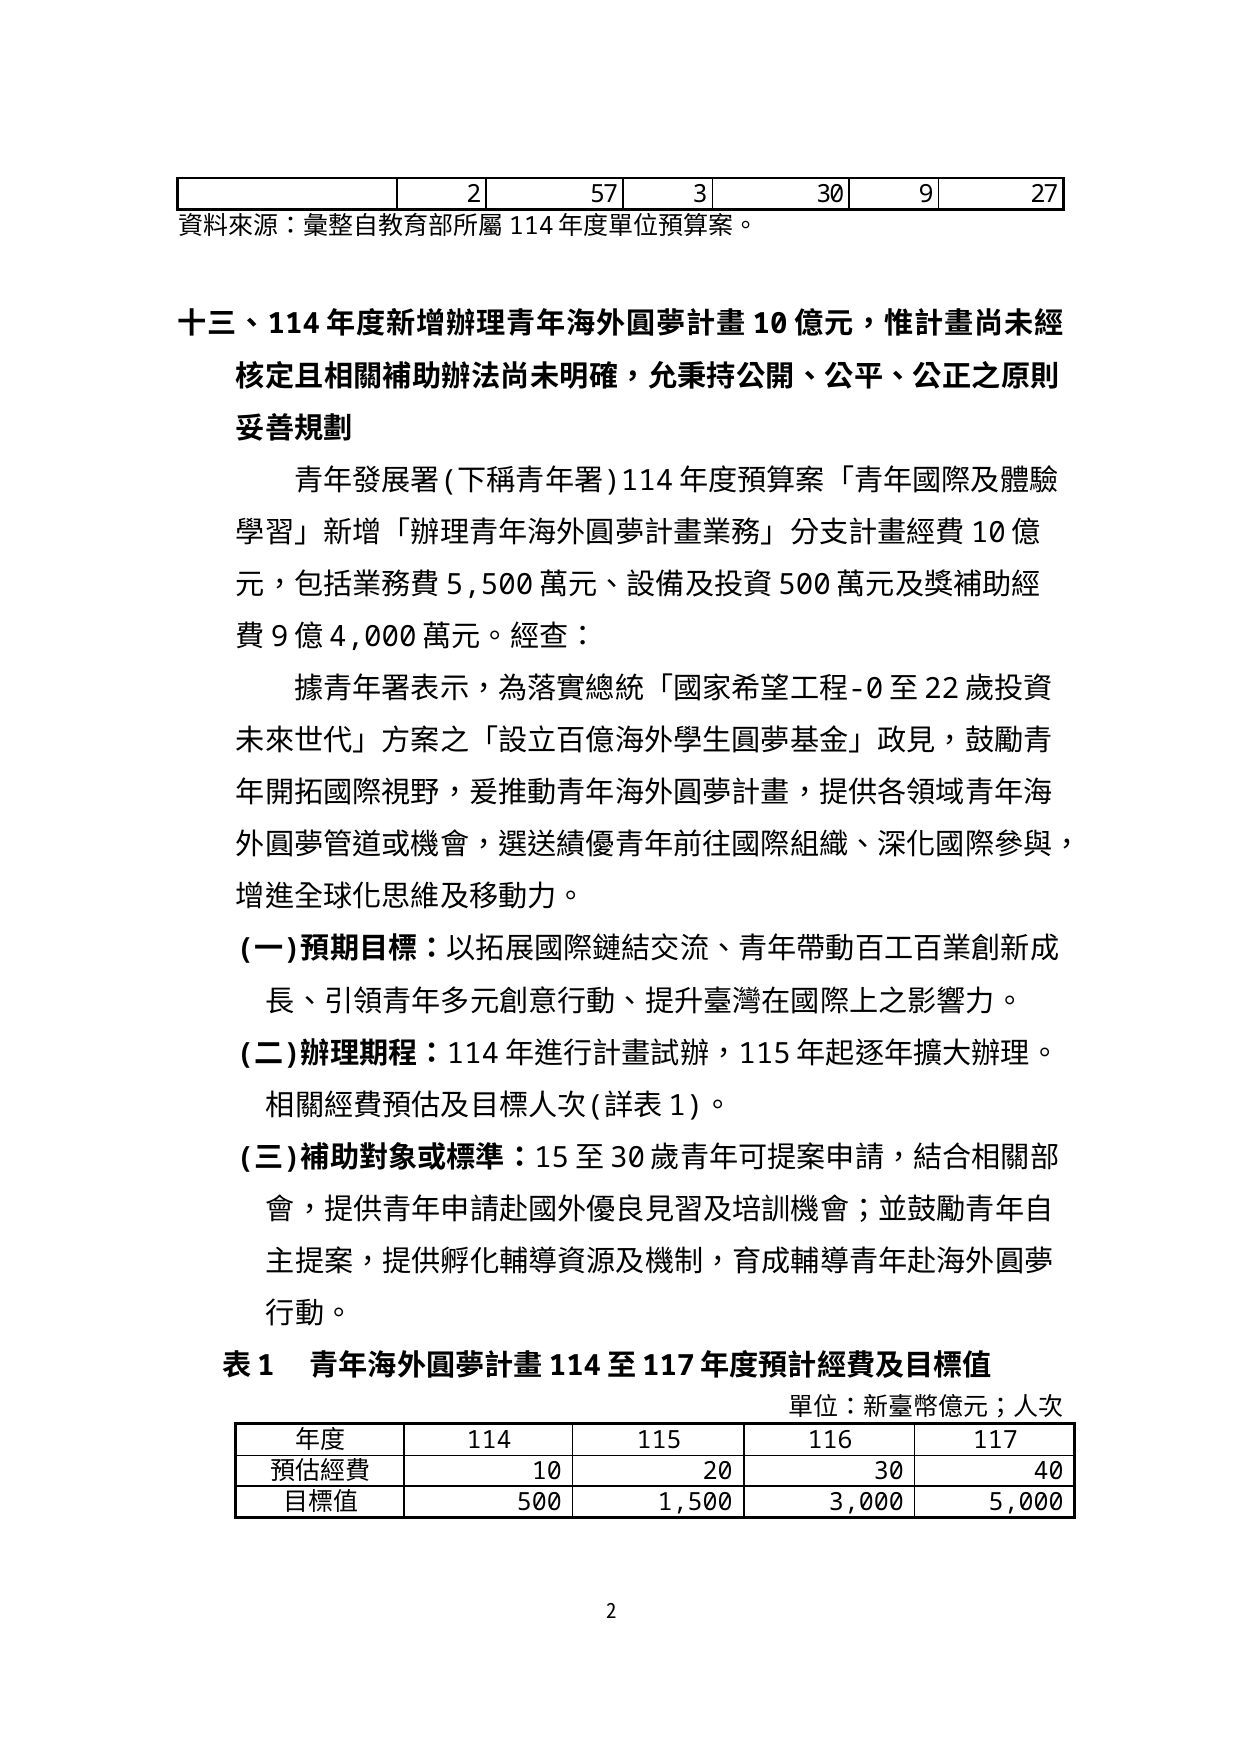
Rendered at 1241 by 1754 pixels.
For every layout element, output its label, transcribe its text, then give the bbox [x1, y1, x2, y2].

table_header 年度 [237, 1425, 403, 1454]
table_cell 500 [405, 1487, 572, 1516]
table_header 114 [405, 1425, 572, 1454]
text 十三、114年度新增辦理青年海外圓夢計畫10億元，惟計畫尚未經核定且相關補助辦法尚未明確，允秉持公開、公平、公正之原則妥善規劃 [177, 292, 1063, 448]
text 單位：新臺幣億元；人次 [222, 1386, 1063, 1422]
table_cell [179, 179, 396, 208]
table_header 116 [745, 1425, 914, 1454]
table_cell 1,500 [573, 1487, 743, 1516]
table_cell 2 [398, 179, 485, 208]
text (一)預期目標：以拓展國際鏈結交流、青年帶動百工百業創新成長、引領青年多元創意行動、提升臺灣在國際上之影響力。 [236, 917, 1063, 1021]
text (三)補助對象或標準：15至30歲青年可提案申請，結合相關部會，提供青年申請赴國外優良見習及培訓機會；並鼓勵青年自主提案，提供孵化輔導資源及機制，育成輔導青年赴海外圓夢行動。 [236, 1126, 1063, 1334]
text (二)辦理期程：114年進行計畫試辦，115年起逐年擴大辦理。相關經費預估及目標人次(詳表1)。 [236, 1021, 1063, 1126]
table_cell 3,000 [745, 1487, 914, 1516]
text 表1 青年海外圓夢計畫114至117年度預計經費及目標值 [222, 1334, 1063, 1386]
table_cell 10 [405, 1456, 572, 1485]
table_header 117 [915, 1425, 1073, 1454]
table_cell 57 [487, 179, 622, 208]
table_cell 9 [850, 179, 938, 208]
table_cell 40 [915, 1456, 1073, 1485]
table_header 115 [573, 1425, 743, 1454]
text 資料來源：彙整自教育部所屬114年度單位預算案。 [177, 211, 1063, 240]
table_cell 27 [939, 179, 1062, 208]
table_cell 30 [713, 179, 848, 208]
table_cell 預估經費 [237, 1456, 403, 1485]
table_cell 20 [573, 1456, 743, 1485]
table_cell 30 [745, 1456, 914, 1485]
table_cell 5,000 [915, 1487, 1073, 1516]
table_cell 3 [624, 179, 712, 208]
text 據青年署表示，為落實總統「國家希望工程-0至22歲投資未來世代」方案之「設立百億海外學生圓夢基金」政見，鼓勵青年開拓國際視野，爰推動青年海外圓夢計畫，提供各領域青年海外圓夢管道或機會，選送績優青年前往國際組織、深化國際參與，增進全球化思維及移動力。 [236, 657, 1063, 917]
text 青年發展署(下稱青年署)114年度預算案「青年國際及體驗學習」新增「辦理青年海外圓夢計畫業務」分支計畫經費10億元，包括業務費5,500萬元、設備及投資500萬元及獎補助經費9億4,000萬元。經查： [236, 448, 1063, 657]
table_cell 目標值 [237, 1487, 403, 1516]
